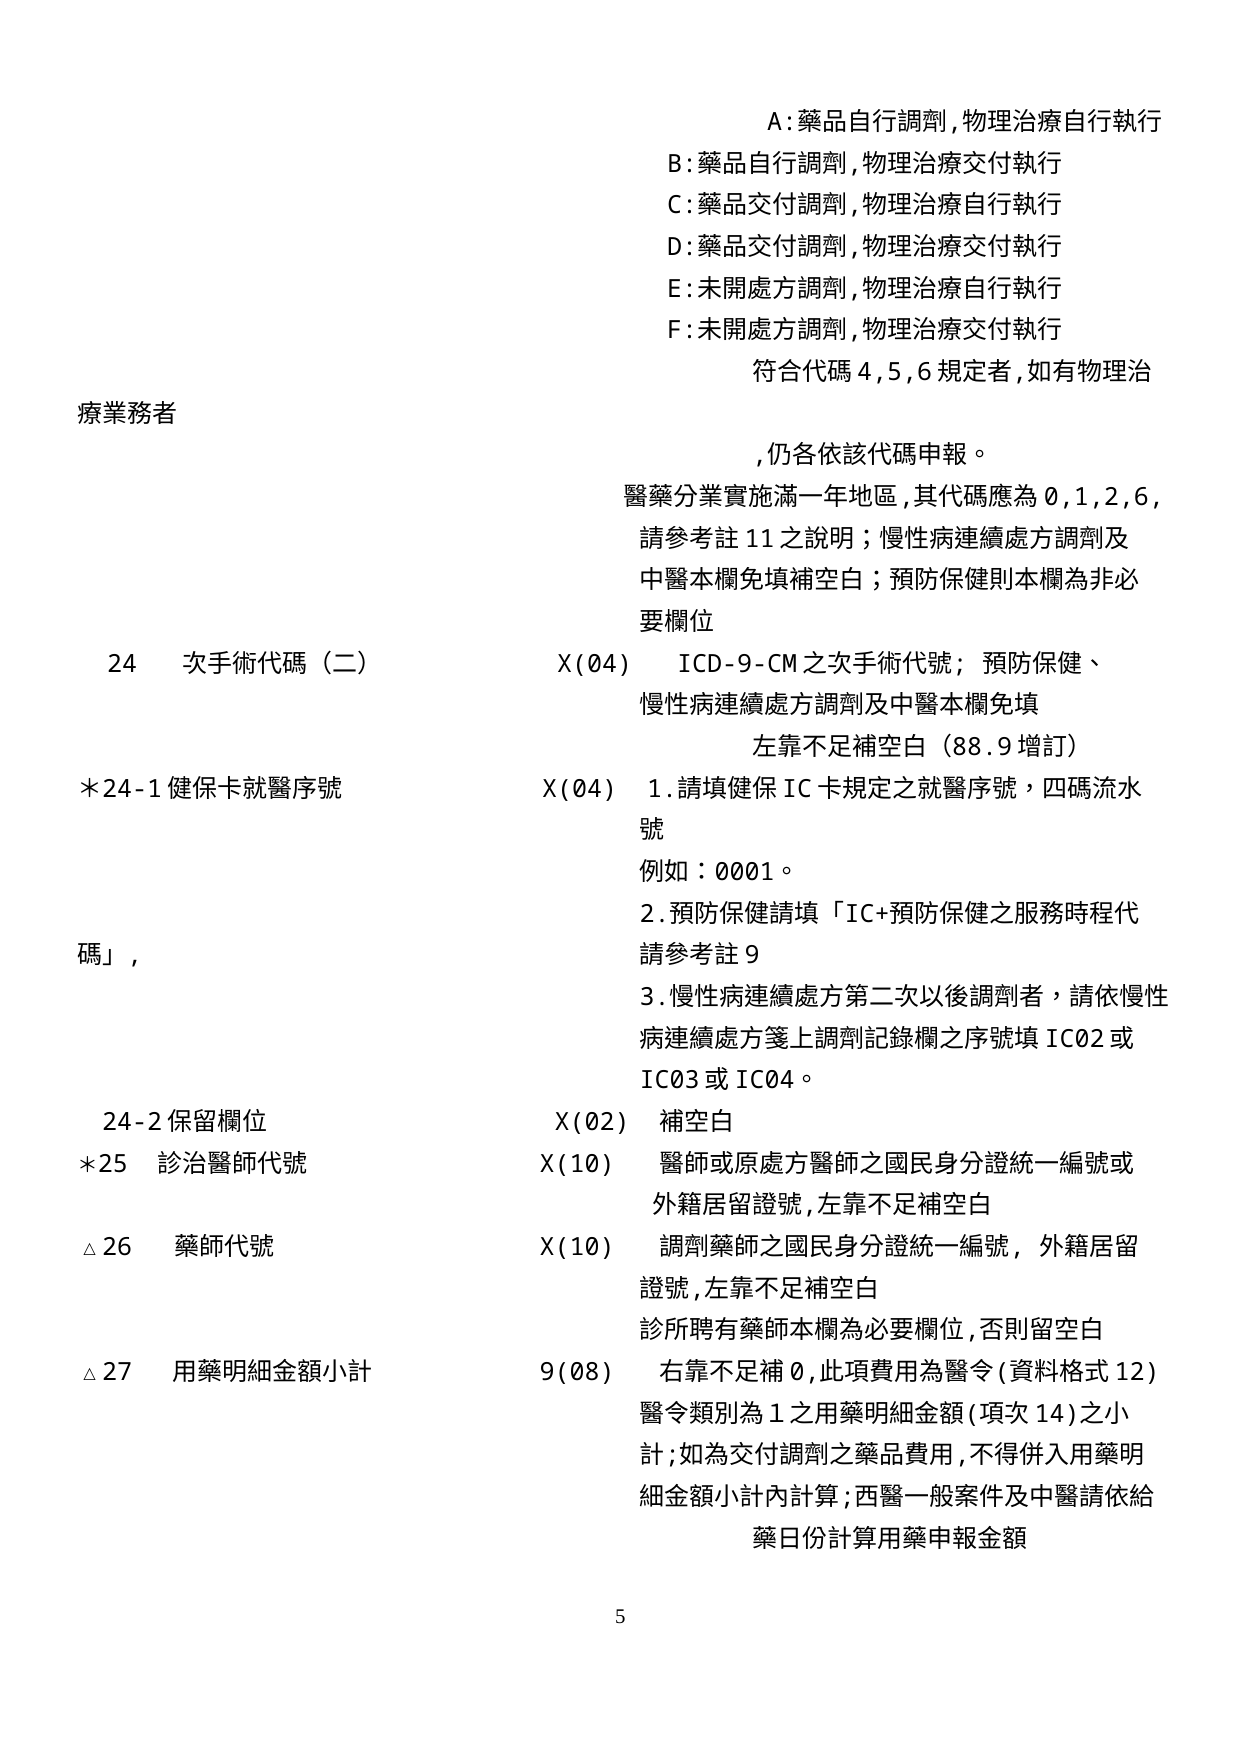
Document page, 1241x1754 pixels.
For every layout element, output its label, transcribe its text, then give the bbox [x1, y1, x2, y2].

text 24-2保留欄位 X(02) 補空白 [77, 1096, 1163, 1138]
text B:藥品自行調劑,物理治療交付執行 [77, 138, 1163, 179]
text 左靠不足補空白（88.9增訂） [77, 721, 1163, 763]
text F:未開處方調劑,物理治療交付執行 [77, 304, 1163, 346]
text 慢性病連續處方調劑及中醫本欄免填 [77, 679, 1163, 721]
text 24 次手術代碼（二） X(04) ICD-9-CM之次手術代號; 預防保健、 [77, 638, 1163, 679]
text 細金額小計內計算;西醫一般案件及中醫請依給 [77, 1471, 1163, 1513]
text E:未開處方調劑,物理治療自行執行 [77, 263, 1163, 304]
text 請參考註11之說明；慢性病連續處方調劑及 [77, 513, 1163, 554]
text 計;如為交付調劑之藥品費用,不得併入用藥明 [77, 1429, 1163, 1471]
text ＊25 診治醫師代號 X(10) 醫師或原處方醫師之國民身分證統一編號或 [77, 1138, 1163, 1179]
text 符合代碼4,5,6規定者,如有物理治療業務者 [77, 346, 1163, 429]
text 醫藥分業實施滿一年地區,其代碼應為0,1,2,6, [77, 471, 1163, 513]
text 證號,左靠不足補空白 [77, 1263, 1163, 1304]
text 診所聘有藥師本欄為必要欄位,否則留空白 [77, 1304, 1163, 1346]
text 外籍居留證號,左靠不足補空白 [77, 1179, 1163, 1221]
text 2.預防保健請填「IC+預防保健之服務時程代碼」, 請參考註9 [77, 888, 1163, 971]
text 要欄位 [77, 596, 1163, 638]
text ＊24-1健保卡就醫序號 X(04) 1.請填健保IC卡規定之就醫序號，四碼流水號 [77, 763, 1163, 846]
text 病連續處方箋上調劑記錄欄之序號填IC02或 [127, 1013, 1175, 1054]
text A:藥品自行調劑,物理治療自行執行 [77, 96, 1163, 138]
text ,仍各依該代碼申報。 [77, 429, 1163, 471]
text IC03或IC04。 [127, 1054, 1175, 1096]
text △26 藥師代號 X(10) 調劑藥師之國民身分證統一編號, 外籍居留 [77, 1221, 1163, 1263]
text D:藥品交付調劑,物理治療交付執行 [77, 221, 1163, 263]
text 3.慢性病連續處方第二次以後調劑者，請依慢性 [77, 971, 1175, 1013]
text 醫令類別為１之用藥明細金額(項次14)之小 [77, 1388, 1163, 1429]
text △27 用藥明細金額小計 9(08) 右靠不足補0,此項費用為醫令(資料格式12) [77, 1346, 1163, 1388]
text 例如：0001。 [77, 846, 1163, 888]
text 藥日份計算用藥申報金額 [77, 1513, 1163, 1554]
text 中醫本欄免填補空白；預防保健則本欄為非必 [77, 554, 1163, 596]
text C:藥品交付調劑,物理治療自行執行 [77, 179, 1163, 221]
